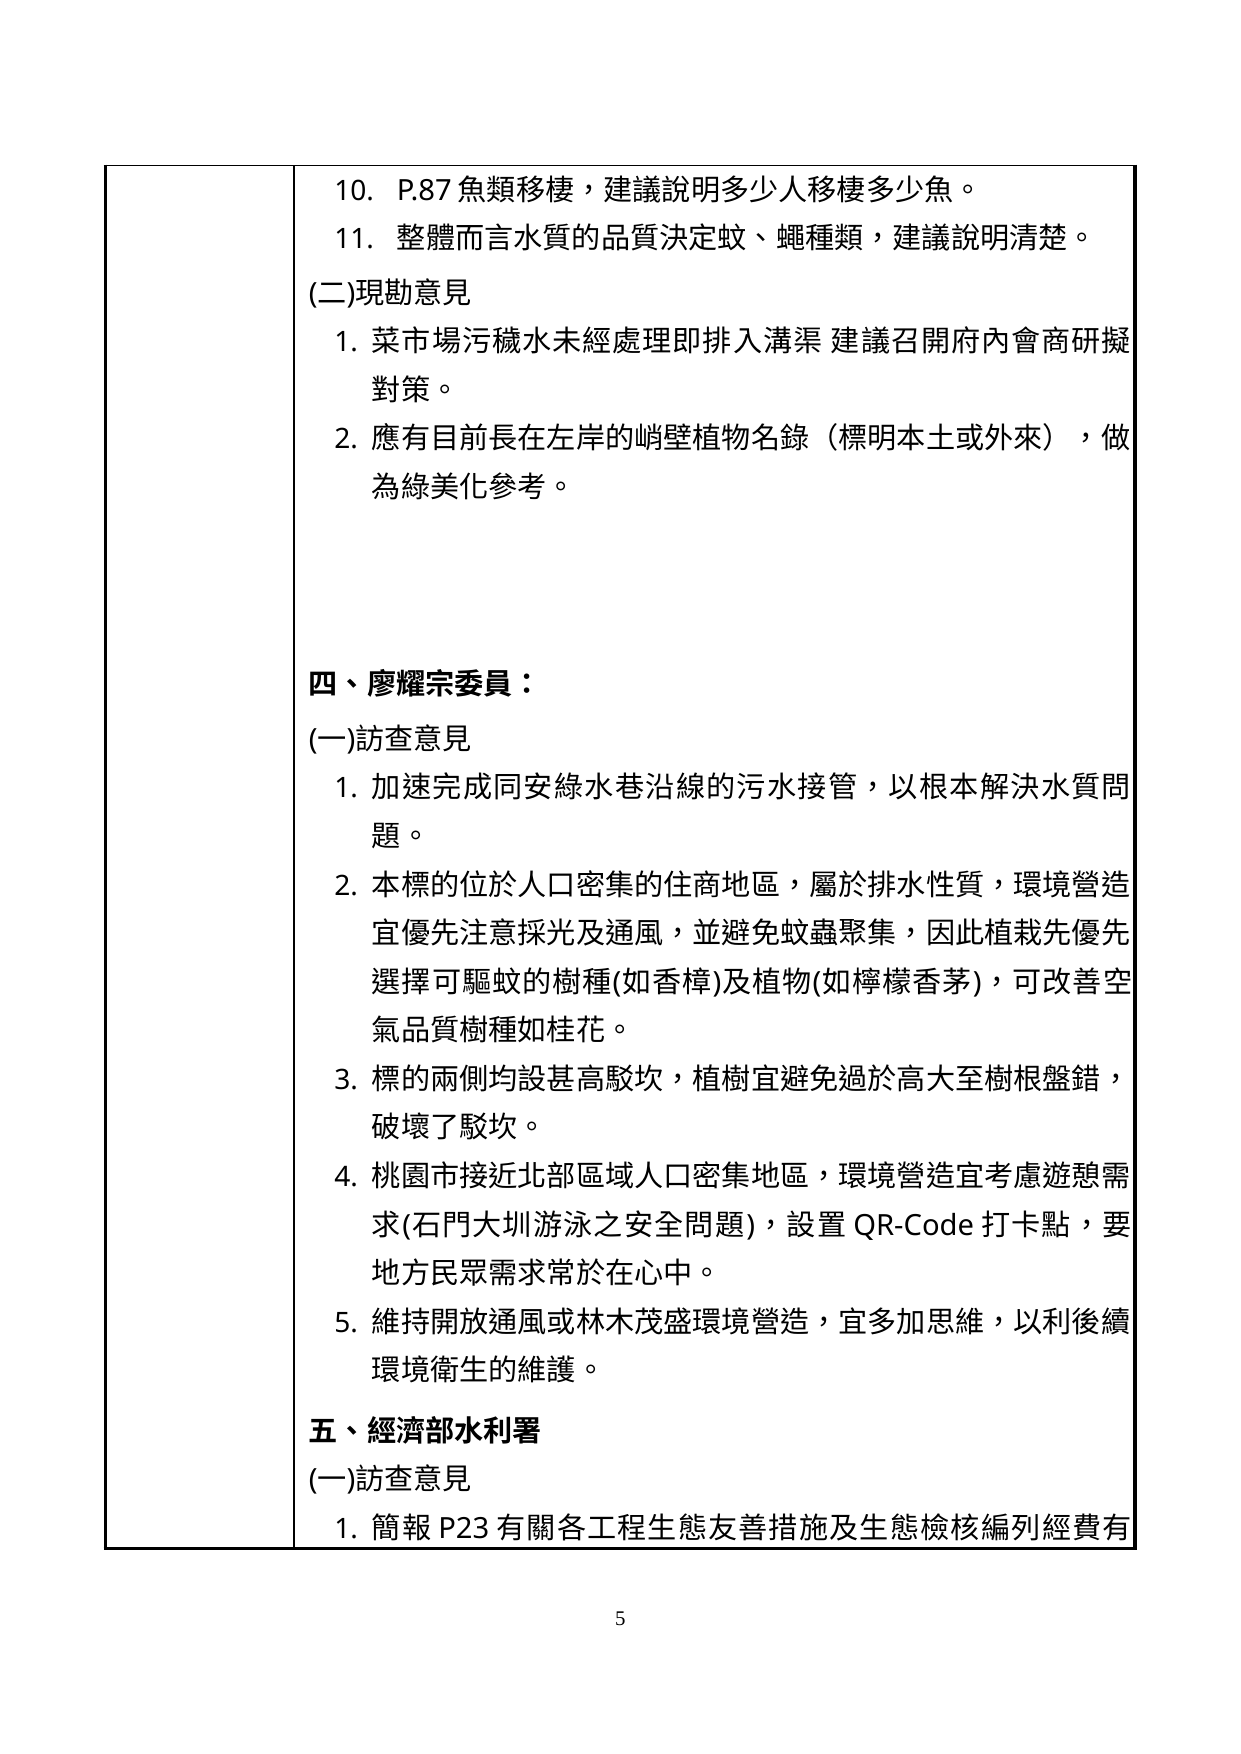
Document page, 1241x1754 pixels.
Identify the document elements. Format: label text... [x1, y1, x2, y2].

table_cell 壹、訪查暨現勘意見 一、劉委員駿明： (一)訪查意見 聯合國永續發展目標，桃園市自「主」(「願」不主動有委屈涵意，建請修正通常用語)檢查報告。 簡報第8頁流域為單元，大漢溪9件、老街溪3件、南崁溪6件、社子溪2件、富林溪2件、埔心溪1件共23件，與簡報第21頁桃園市各批次水環境改善計畫工程統計件數，大漢溪10件、老街溪8件、南崁溪9件、社子溪3件、富林溪2件、埔心溪2件共34件數量不符，係因環境部、國土署、漁業署部分有計，部分未計，建議以34件為準完整統一。 設計階段執行單位應提出保育策略，施工廠商除定期填寫生態檢核自主(強調友善環境四大策略)檢查表外，亦應填寫保育措施自主(著重關注物種及棲地復育，以恢復河川生命力)檢查表，故現勘施工階段工程，現地簡報請桃園市政府針對保育措施加強說明。 第四批次南崁溪水系下埔仔溪支流之「同安綠水巷工程」，原工期360天，因雨、民眾陳情及配合地物地貌辦理變更設計共展延281.5天，截止113/3/11實際進度82.46%超前2.18%，預定本(113年)年5月底完工。 前二日(3/19)參加桃園市「同安綠水巷工程」現地督導，變更後金額9,274萬元，水利署補助5,462萬元(占59%，低於實際進度82.46%)，市政府自籌增至3,812萬元(占41%)，超過中央應補助百分比額度，市政府勇於承擔，值肯定嘉許。截至目前估驗進度僅49.75%，請加速核銷中央補助款，以利結案。 水利署補助執行16件工程，補助款合計7.9751億元，已核撥7.8721億元，支用比99%，若再核撥「同安綠水巷工程」估驗款847萬元，支用比可達100%，請桃園市加速核鎖，以彰顯水環境中央單位行政績效。 流域為單元，延續水環境各批次改善成果，做系統性逐步延伸立意佳，簡報第27頁大漢溪共辦理大漢溪水資源中心、埔頂水資源中心、大嵙崁人工濕地、月眉人工濕地、員樹林礫間一期及二期、山豬湖生態親水園區及頂浦排水環境改善等七件計畫，執行由點、線甚至面的推動，市政府轄管分年分期最後一哩路已初步達成。 簡報第34頁埔頂排水為改善水質設堰取水，圖面設施佈置有做第一次前處理，再排入瑞興濕地做第二次自然淨化處理，最後是否引入埔頂水資源中心做資源再生利用，請說明清楚。 「同安綠水巷工程」現地督導，施工中工程品質經評核81分列爲甲等。水環境改善被詬病主因係上游端「南平市場」污水排放未做防污處理，致使改善效益打折，雖渠底加鋪卵礫石產生生物膜及與中華大學教授合作試驗淨水生物球來自淨河川，因市場點污染嚴重。為一勞永逸建議市政府速研訂有效短、中、長期整治計畫，以恢復河川生命力及發揮水環境改善成果。 桃園市政府為加強工程品質，工程要求施工廠商應佈置CCTV設備即時監看，且每日要求施工廠商及監告單位，以LINE群組回報施工狀況創意佳，為免流於形式，建議落實控管機制，以確保施工品質。 簡報第36頁晶化處理防水層50cm必要性(池水不滲透流動，易優養化而產生毒素及惡臭)，請再研議。至於水利署北區水資源分署為防止放射性核污染水侵入池內，用混凝土板樁作水平隔離處理，以防止中庄調整池生活用水惡化，不得不採用必然處理措施截然不同，請參考。 二、詹委員明勇： (一)訪查意見 建議簡報資料可循訪查評分表之分項逐次說明，藉以勾稽各項之執行情形。 受訪單位針對整個轄區有諸多構想，若能統合各種論述的方式，更能彰顯桃園市府對於整體水環境/水安全之經營。(PPT(8)為流域別，PPT(11)為環境特性別，PPT(13)則有五大策略，前述三者之關聯為何?有沒有相關性?) PPT(22)水利署共18案核定13.5億，地方自籌4.0億。市府請款7.98億核款7.87億。請補充說明中央補助款、地方自籌款之執行情形，各自之執行率為多少? PPT(32)採用Nbs固為良善之作為，但要讓這個程序最後的期待(1)human well-being(2)Bio diversity benefits有明確的成果。 PPT(47-53)，同安綠水巷之經驗顯示委託設計單位設有確切理解當地水理/水質之情形，只有用直覺之方式進行環境改造而未改善水質。目前沒有惡臭的原因是把上游的生活汙水快速排到下游，至於是否解決問題?猶得進一步的觀察和評析。 P-19 PPT(93)，同安綠水巷歷次快速棲地評分的結果，顯示水質/生物豐度都沒改變，顯示本案期待的效益未能適切達成。是否合乎前述Nbs的論述亦宜再行檢視。 PPT(110)，同安綠水巷工程於2022/07/12開工，經過20個月的工程進度為75%。預定完工日期2024/04/27，還有一個月左右，能否順利如期完工，宜補充說明。 (二)現勘意見 排水路右岸之管線宜統一整理。 右岸入流之情形，宜請調整(莊敬路附近)。 請補強水道中施工安全。 三、翁義聰委員： (一)訪查意見 P.11請澄清放水燈的習俗來源。 P.29高灘地的農田耕用是否存在，請說明大豆族群建議擴大復育面積。 P.37月桃請寫到亞種或族群名。 P.42志工及維管步道，建議不鋪碎石。 P.91保留或其他案的喬木、灌木請附名錄及本土、外來種區別。 P.93魚類保護建議達成生態位階的描述。 P.116「整理復原」是否有專家進場協助，如有請列出相關機構或廠商。 P.117、P.120的工程設計不利於蜻蜓豆娘的水蠆棲息，建議改善。 P.134維管階段需人工除草，可能是物種的選擇。 P.87魚類移棲，建議說明多少人移棲多少魚。 整體而言水質的品質決定蚊、蠅種類，建議說明清楚。 (二)現勘意見 菜市場污穢水未經處理即排入溝渠 建議召開府內會商研擬對策。 應有目前長在左岸的峭壁植物名錄（標明本土或外來），做為綠美化參考。 四、廖耀宗委員： (一)訪查意見 加速完成同安綠水巷沿線的污水接管，以根本解決水質問題。 本標的位於人口密集的住商地區，屬於排水性質，環境營造宜優先注意採光及通風，並避免蚊蟲聚集，因此植栽先優先選擇可驅蚊的樹種(如香樟)及植物(如檸檬香茅)，可改善空氣品質樹種如桂花。 標的兩側均設甚高駁坎，植樹宜避免過於高大至樹根盤錯，破壞了駁坎。 桃園市接近北部區域人口密集地區，環境營造宜考慮遊憩需求(石門大圳游泳之安全問題)，設置QR-Code打卡點，要地方民眾需求常於在心中。 維持開放通風或林木茂盛環境營造，宜多加思維，以利後續環境衛生的維護。 五、經濟部水利署 (一)訪查意見 簡報P23有關各工程生態友善措施及生態檢核編列經費有逐年增加之趨勢，值得肯定。惟請補充說明市府所聘之生態顧問團歷年經費及承攬團隊之相關資訊。 簡報P42大漢溪上游埔頂排水水環境改善計畫雖得到河溪網評為金蘋果獎，惟其中之不需或過度設計項目竟得0分，顯有過度設計之情形，後續請改善。 有關同安綠水巷工程辦理之初衷，係因快速水流讓河道內動植物生存困難，然因投入相關資源後仍有惡臭，利用窄縮河道來加速流速，又回到原點，突顯市府並未合理安排河道治理順序。以本案而言，應先處理惡臭的源頭，再來評估河道之改善方式。若上游生活汙水已受控制，則河道可不必再投入除臭的相關措施，將資料集中在環境營造及生態保育等項目。 簡報p91簡報時強調該排水屬都市排水，無特殊物種（魚類因有臭味做僅有吳郭魚），建議可再訪視附近耆老瞭解該水域以前曾經出現過的魚種，並試著以其為目標進行環境營造。 簡報p207邀請居民共同參與創造綠帶，甚佳，類似活動建議多多辦理。 六、經濟部水利署(河川海岸組) (一)訪查意見 簡報內容與附錄一表列案件數有落差，建議未來採各批次分項案件方式統計，避免混淆。 附錄一各項金額建議補充最後加總，並增加決算後中央補助及地方自籌欄位，另表格中請款數及核銷數是否僅列中央補助部分，未來亦請表示清楚。 市府執行工程生命週期各階段生態檢核工作制度完善，值得肯定，其中解除列管機制亦值得學習，惟請市府仍需詳實評估，以強化維護管理階段之成效。 七、經濟部水利署(工程事務組) (一)訪查意見 整體計畫願景及目標、從短、中、長期推動策略、空間發展藍圖、系統性逐步延伸交代清楚及完整。 第五批尚有1件工程同安綠水巷工程施工中，預定完工113/04/27，進度僅83.68%，量能有不足情形，應趕辦。 查核督導成績均有甲等，請持續維持工程品質。 民眾參與以附錄呈現各案參與結果，建議應將各說明會、座談會或工作坊的時間及場次露出各民眾意見及機關回復情形亦應列出。 生態團隊之組成專業度未能於簡報時呈現，另施工中工程每月1次生態檢核，卻未見對廠商施以教育訓練或說明會等場次及紀錄。 貳、綜合結論 請受訪單位參酌各委員及單位代表意見辦理，並於113年4月22日前改善完成，同時將改善辦理情形及照片彙整成冊，函送經濟部並副知其他參與訪查部會辦理結案。 [295, 166, 1133, 1547]
table_cell [107, 166, 293, 1547]
